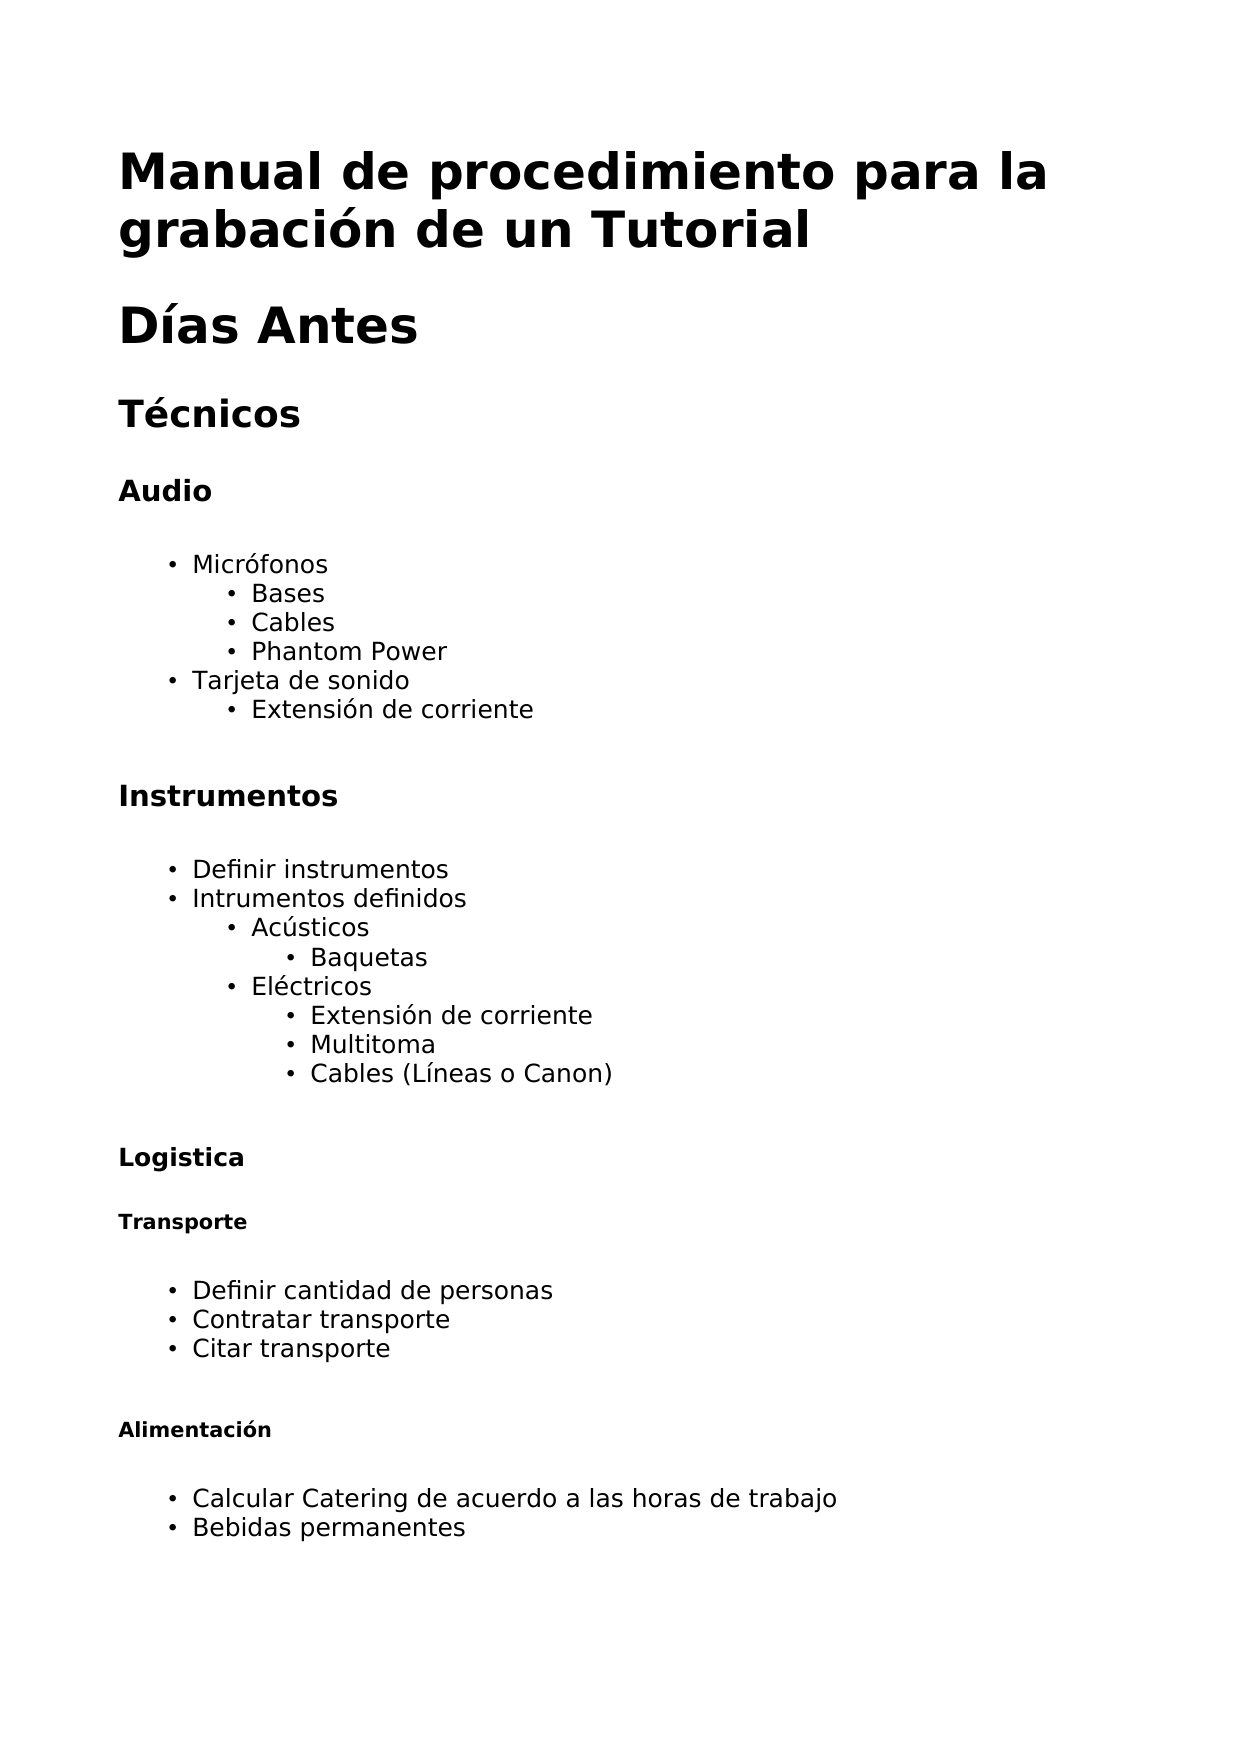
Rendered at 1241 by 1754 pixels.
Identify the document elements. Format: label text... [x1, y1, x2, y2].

list Baquetas [295, 943, 1122, 972]
list Phantom Power [236, 637, 1122, 667]
list Cables (Líneas o Canon) [295, 1059, 1122, 1089]
subtitle Manual de procedimiento para la grabación de un Tutorial [118, 143, 1122, 259]
list Extensión de corriente [236, 696, 1122, 725]
subtitle Alimentación [118, 1418, 1122, 1442]
list Definir instrumentos [177, 855, 1122, 884]
list Acústicos [236, 914, 1122, 943]
list Contratar transporte [177, 1305, 1122, 1334]
list Micrófonos [177, 550, 1122, 579]
list Multitoma [295, 1030, 1122, 1059]
list Bebidas permanentes [177, 1513, 1122, 1543]
list Definir cantidad de personas [177, 1276, 1122, 1305]
subtitle Instrumentos [118, 779, 1122, 813]
list Eléctricos [236, 972, 1122, 1001]
list Citar transporte [177, 1334, 1122, 1363]
list Extensión de corriente [295, 1001, 1122, 1030]
subtitle Transporte [118, 1210, 1122, 1234]
subtitle Audio [118, 474, 1122, 508]
subtitle Logistica [118, 1143, 1122, 1172]
subtitle Días Antes [118, 297, 1122, 355]
list Bases [236, 579, 1122, 608]
list Calcular Catering de acuerdo a las horas de trabajo [177, 1484, 1122, 1513]
list Intrumentos definidos [177, 884, 1122, 914]
list Cables [236, 608, 1122, 637]
list Tarjeta de sonido [177, 667, 1122, 696]
subtitle Técnicos [118, 393, 1122, 436]
